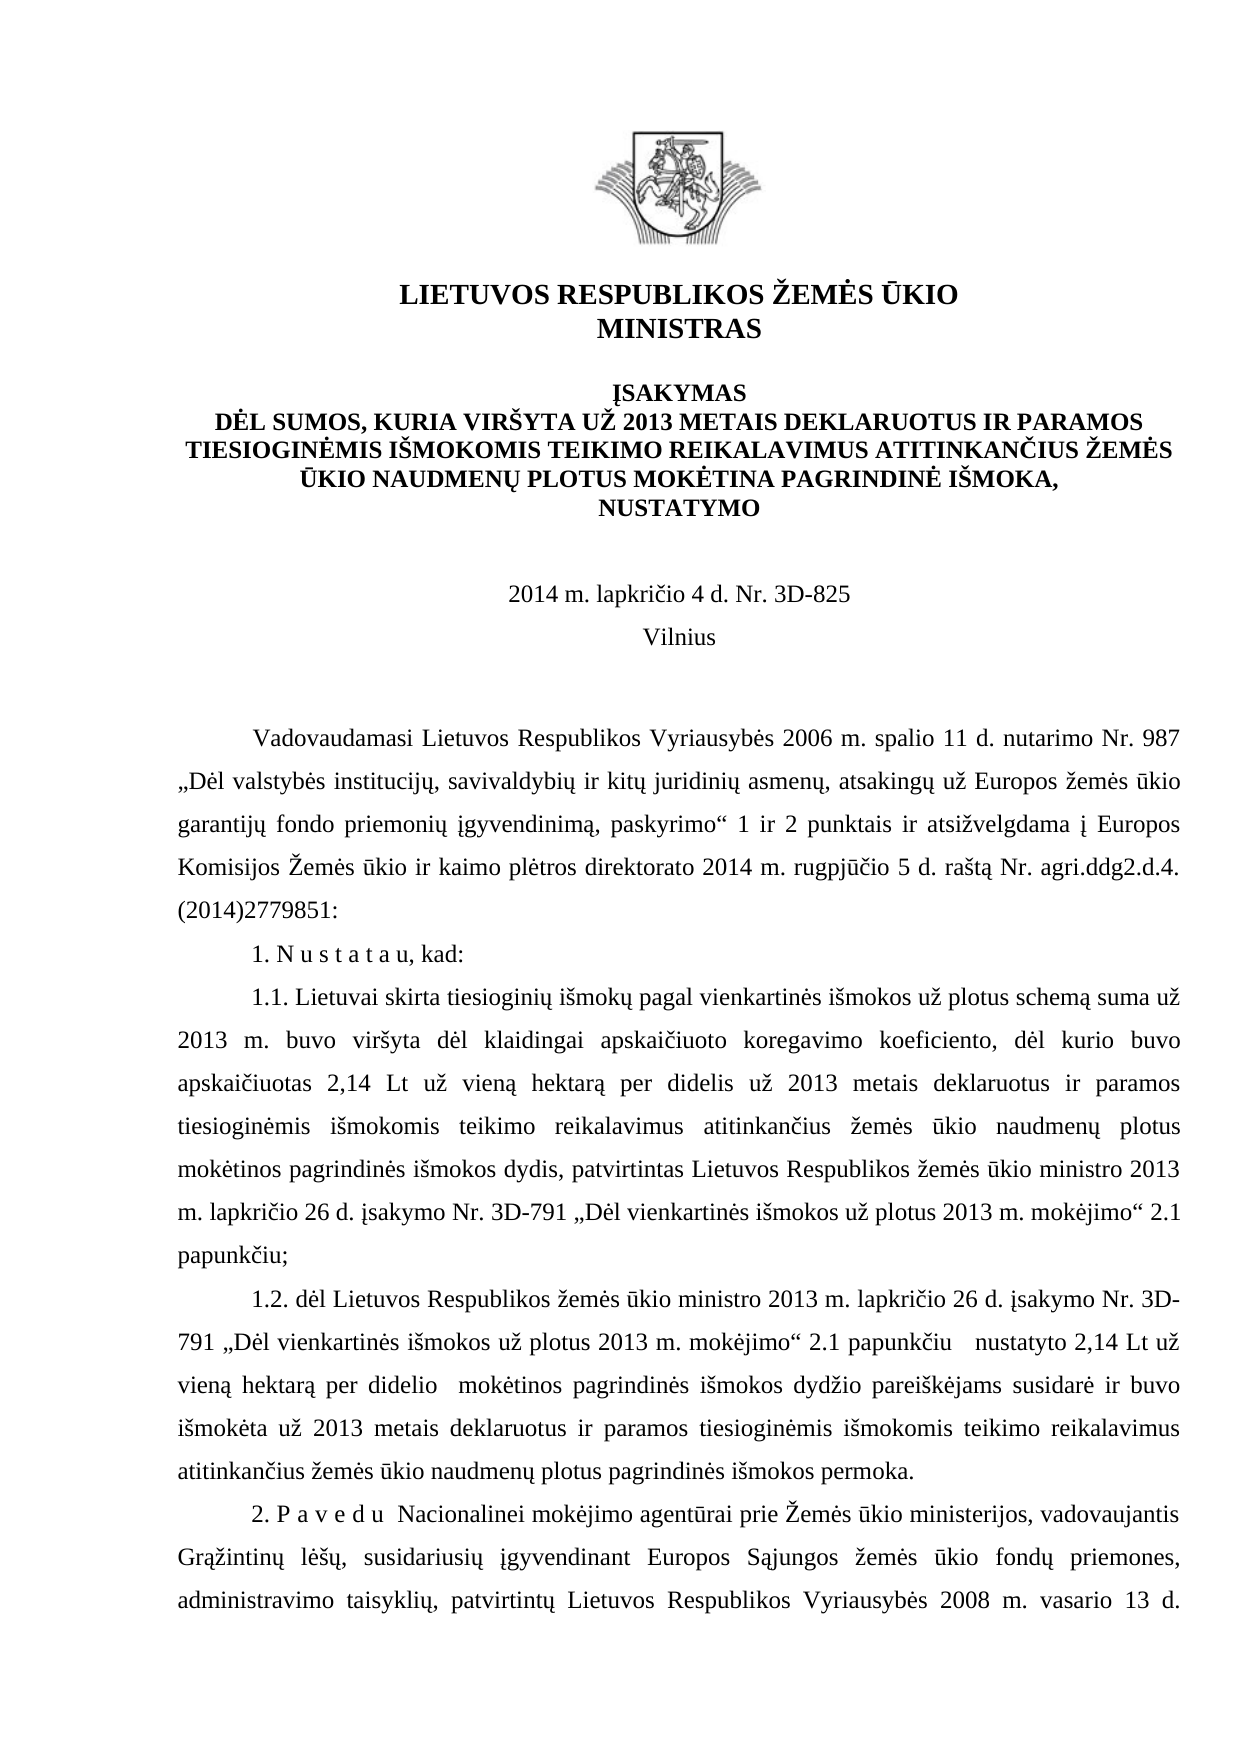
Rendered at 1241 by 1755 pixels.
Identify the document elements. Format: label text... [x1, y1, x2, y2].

text Vilnius [177, 622, 1181, 651]
text NUSTATYMO [177, 493, 1181, 522]
text Vadovaudamasi Lietuvos Respublikos Vyriausybės 2006 m. spalio 11 d. nutarimo Nr. 987 „Dėl valstybės institucijų, savivaldybių ir kitų juridinių asmenų, atsakingų už Europos žemės ūkio garantijų fondo priemonių įgyvendinimą, paskyrimo“ 1 ir 2 punktais ir atsižvelgdama į Europos Komisijos Žemės ūkio ir kaimo plėtros direktorato 2014 m. rugpjūčio 5 d. raštą Nr. agri.ddg2.d.4.(2014)2779851: [177, 723, 1181, 924]
text DĖL SUMOS, kuria viršyta už 2013 metais deklaruotus ir paramos tiesioginėmis išmokomis teikimo reikalavimus atitinkančius žemės ūkio naudmenų plotus mokėtina pagrindinė išmoka, [177, 407, 1181, 493]
text 2014 m. lapkričio 4 d. Nr. 3D-825 [177, 579, 1181, 608]
text 1.2. dėl Lietuvos Respublikos žemės ūkio ministro 2013 m. lapkričio 26 d. įsakymo Nr. 3D-791 „Dėl vienkartinės išmokos už plotus 2013 m. mokėjimo“ 2.1 papunkčiu nustatyto 2,14 Lt už vieną hektarą per didelio mokėtinos pagrindinės išmokos dydžio pareiškėjams susidarė ir buvo išmokėta už 2013 metais deklaruotus ir paramos tiesioginėmis išmokomis teikimo reikalavimus atitinkančius žemės ūkio naudmenų plotus pagrindinės išmokos permoka. [177, 1284, 1181, 1485]
text LIETUVOS RESPUBLIKOS ŽEMĖS ŪKIO [177, 277, 1181, 311]
text 1.1. Lietuvai skirta tiesioginių išmokų pagal vienkartinės išmokos už plotus schemą suma už 2013 m. buvo viršyta dėl klaidingai apskaičiuoto koregavimo koeficiento, dėl kurio buvo apskaičiuotas 2,14 Lt už vieną hektarą per didelis už 2013 metais deklaruotus ir paramos tiesioginėmis išmokomis teikimo reikalavimus atitinkančius žemės ūkio naudmenų plotus mokėtinos pagrindinės išmokos dydis, patvirtintas Lietuvos Respublikos žemės ūkio ministro 2013 m. lapkričio 26 d. įsakymo Nr. 3D-791 „Dėl vienkartinės išmokos už plotus 2013 m. mokėjimo“ 2.1 papunkčiu; [177, 982, 1181, 1269]
text MINISTRAS [177, 311, 1181, 344]
text 1. N u s t a t a u, kad: [251, 939, 1181, 967]
text ĮSAKYMAS [177, 378, 1181, 407]
text 2. P a v e d u Nacionalinei mokėjimo agentūrai prie Žemės ūkio ministerijos, vadovaujantis Grąžintinų lėšų, susidariusių įgyvendinant Europos Sąjungos žemės ūkio fondų priemones, administravimo taisyklių, patvirtintų Lietuvos Respublikos Vyriausybės 2008 m. vasario 13 d. [177, 1499, 1181, 1614]
